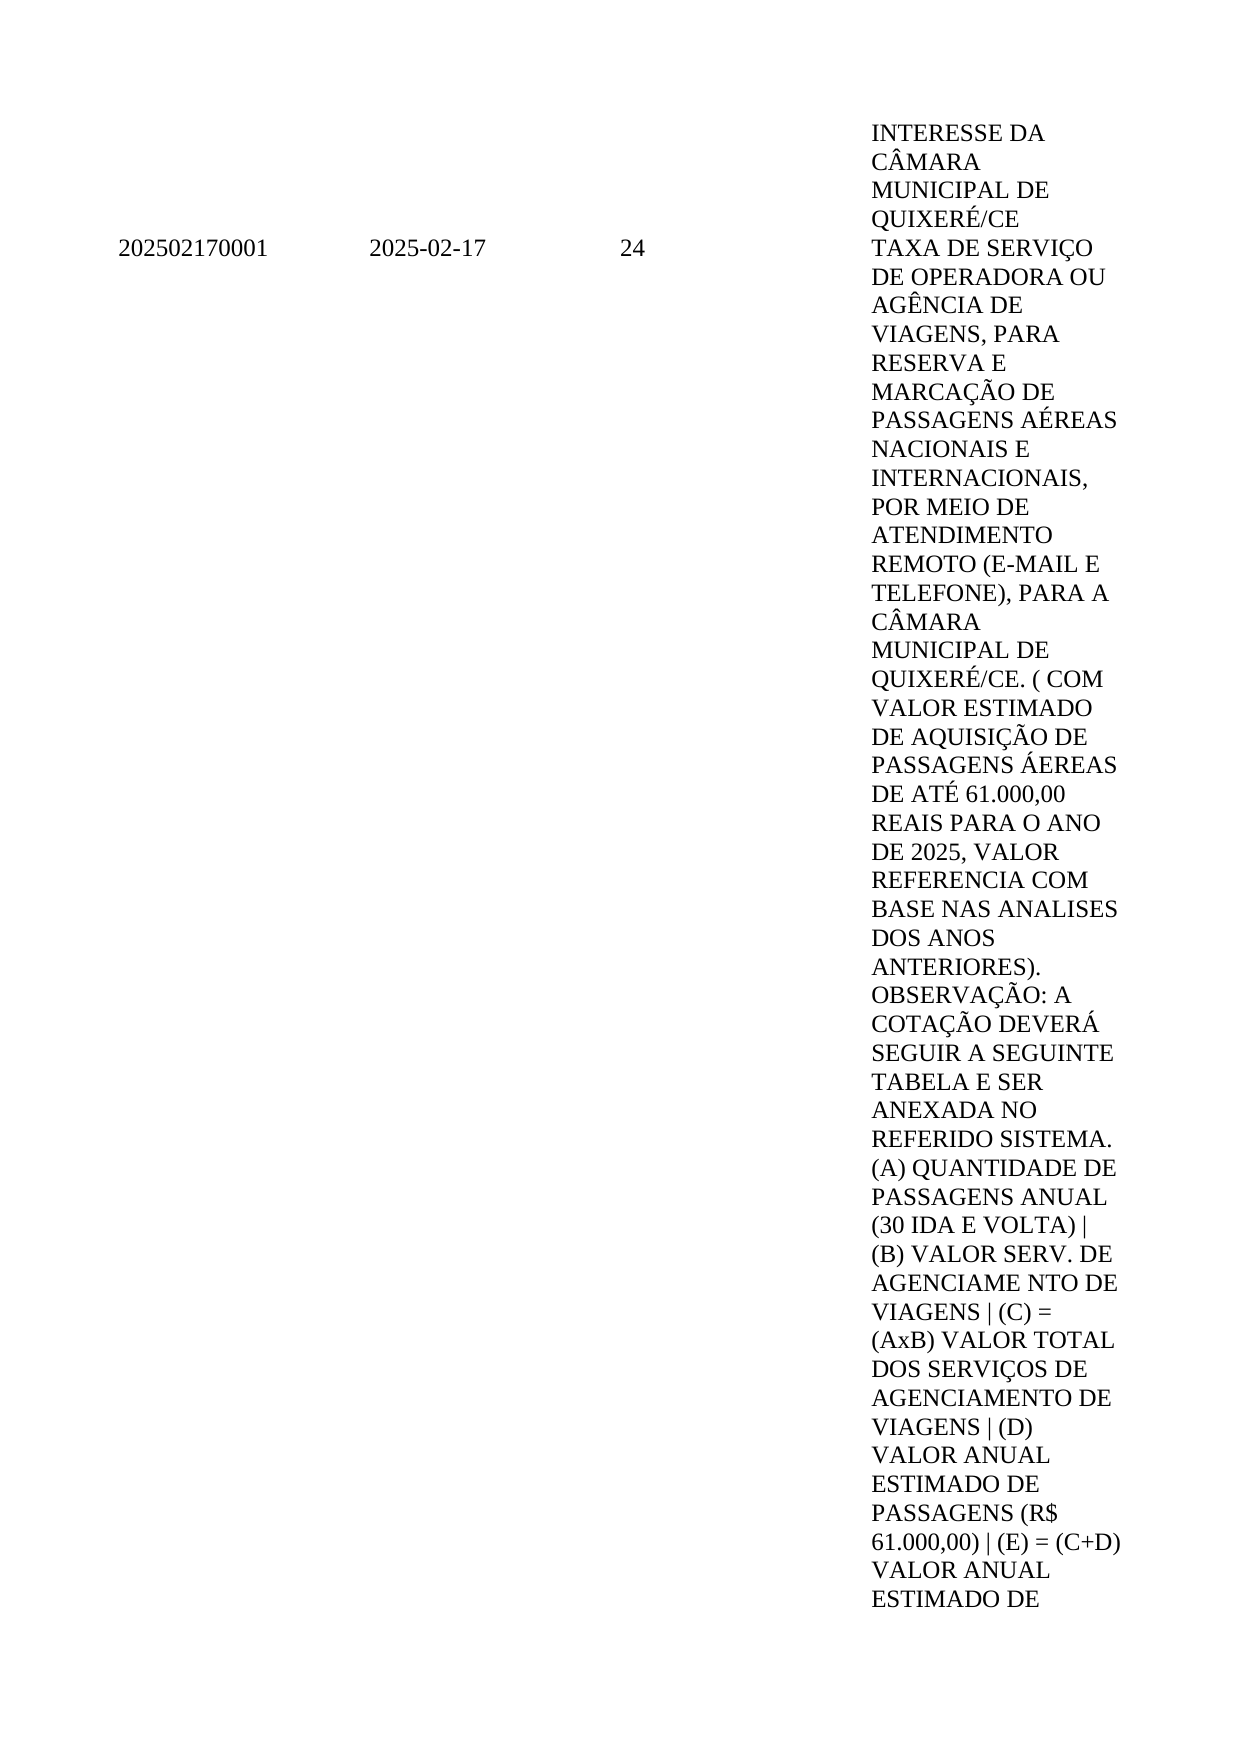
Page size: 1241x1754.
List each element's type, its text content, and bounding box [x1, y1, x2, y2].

table_cell 202502170001 [118, 233, 369, 1613]
table_cell [369, 118, 620, 233]
table_cell 2025-02-17 [369, 233, 620, 1613]
table_cell TAXA DE SERVIÇO DE OPERADORA OU AGÊNCIA DE VIAGENS, PARA RESERVA E MARCAÇÃO DE PASSAGENS AÉREAS NACIONAIS E INTERNACIONAIS, POR MEIO DE ATENDIMENTO REMOTO (E-MAIL E TELEFONE), PARA A CÂMARA MUNICIPAL DE QUIXERÉ/CE. ( COM VALOR ESTIMADO DE AQUISIÇÃO DE PASSAGENS ÁEREAS DE ATÉ 61.000,00 REAIS PARA O ANO DE 2025, VALOR REFERENCIA COM BASE NAS ANALISES DOS ANOS ANTERIORES). OBSERVAÇÃO: A COTAÇÃO DEVERÁ SEGUIR A SEGUINTE TABELA E SER ANEXADA NO REFERIDO SISTEMA. (A) QUANTIDADE DE PASSAGENS ANUAL (30 IDA E VOLTA) | (B) VALOR SERV. DE AGENCIAME NTO DE VIAGENS | (C) = (AxB) VALOR TOTAL DOS SERVIÇOS DE AGENCIAMENTO DE VIAGENS | (D) VALOR ANUAL ESTIMADO DE PASSAGENS (R$ 61.000,00) | (E) = (C+D) VALOR ANUAL ESTIMADO DE [871, 233, 1122, 1613]
table_cell 24 [620, 233, 871, 1613]
table_cell [620, 118, 871, 233]
table_cell INTERESSE DA CÂMARA MUNICIPAL DE QUIXERÉ/CE [871, 118, 1122, 233]
table_cell [118, 118, 369, 233]
